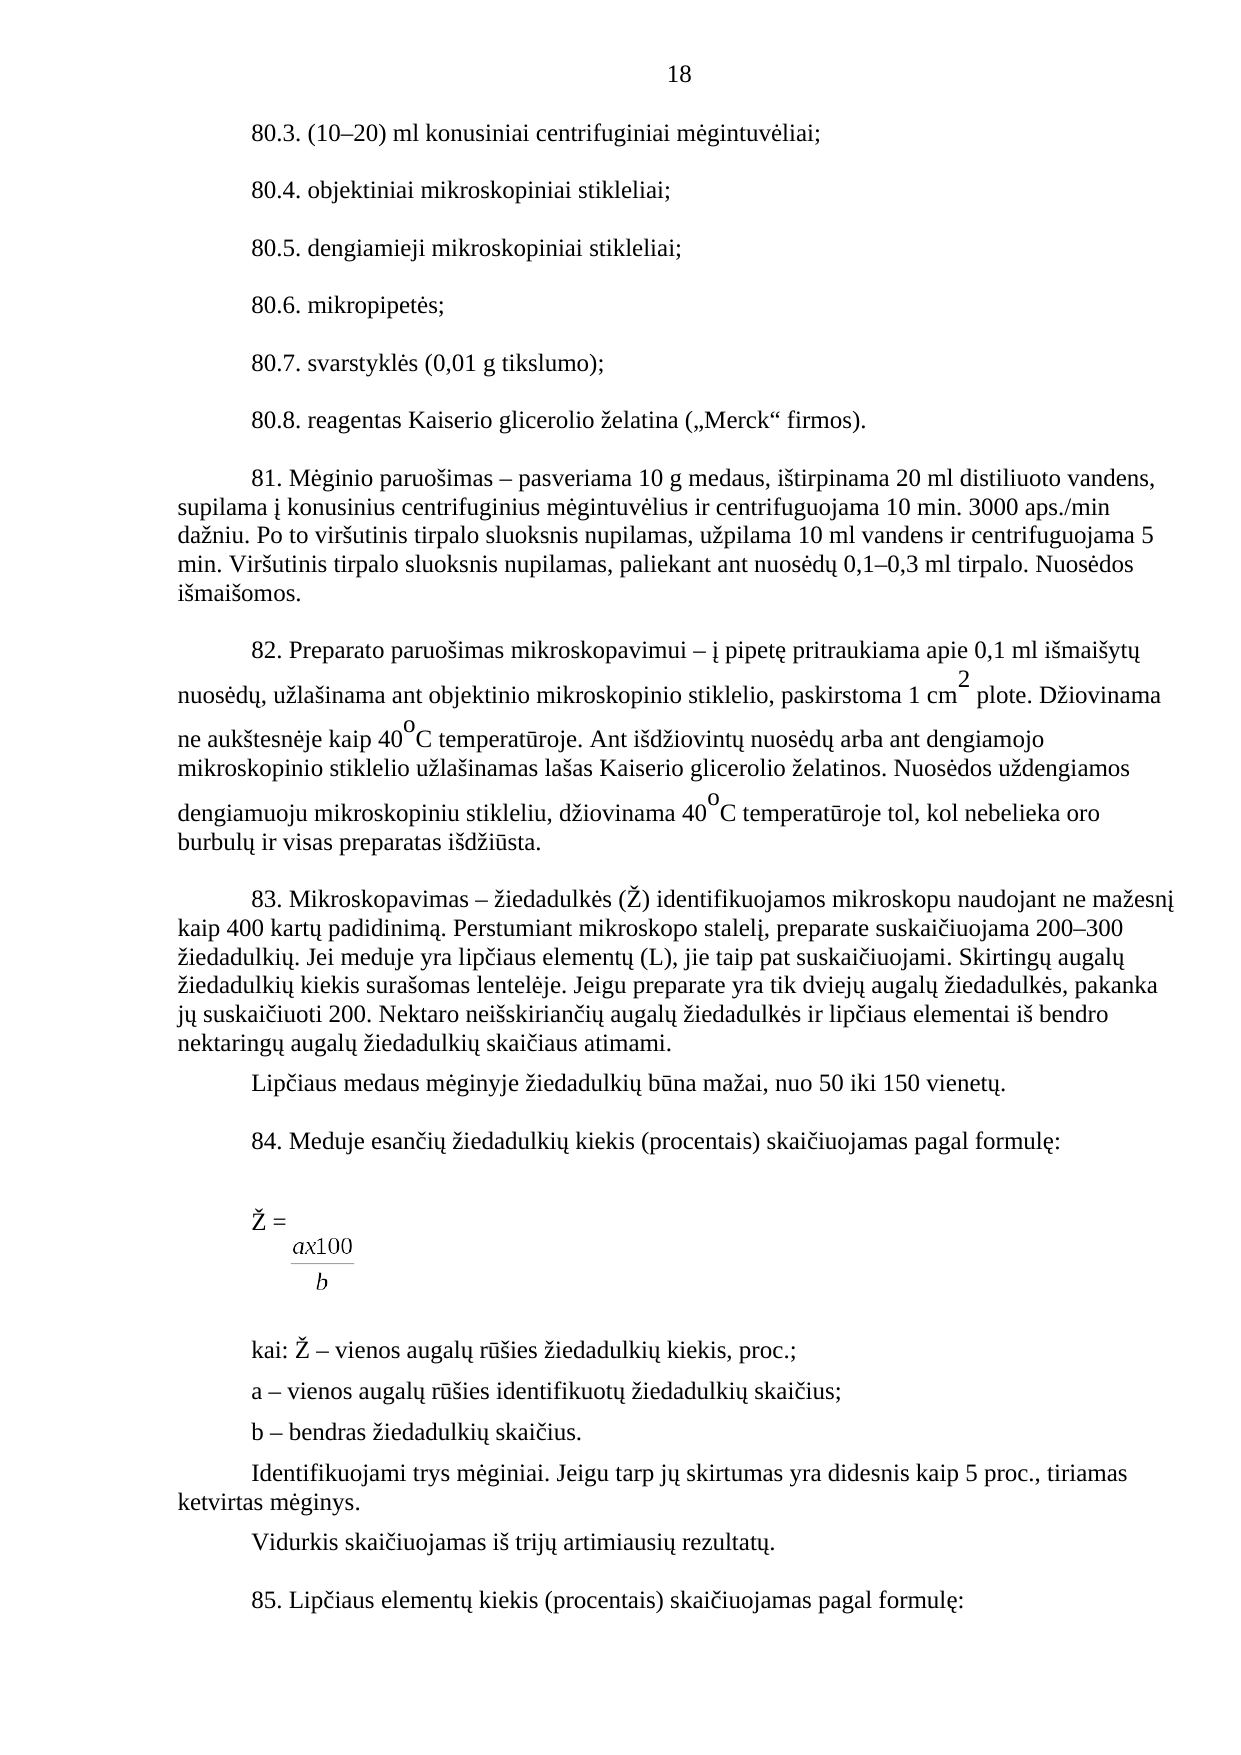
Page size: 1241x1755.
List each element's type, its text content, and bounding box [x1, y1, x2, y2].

text 85. Lipčiaus elementų kiekis (procentais) skaičiuojamas pagal formulę: [177, 1585, 1181, 1613]
text 82. Preparato paruošimas mikroskopavimui – į pipetę pritraukiama apie 0,1 ml išmaišytų nuosėdų, užlašinama ant objektinio mikroskopinio stiklelio, paskirstoma 1 cm2 plote. Džiovinama ne aukštesnėje kaip 40oC temperatūroje. Ant išdžiovintų nuosėdų arba ant dengiamojo mikroskopinio stiklelio užlašinamas lašas Kaiserio glicerolio želatinos. Nuosėdos uždengiamos dengiamuoju mikroskopiniu stikleliu, džiovinama 40oC temperatūroje tol, kol nebelieka oro burbulų ir visas preparatas išdžiūsta. [177, 636, 1181, 855]
text a – vienos augalų rūšies identifikuotų žiedadulkių skaičius; [177, 1376, 1181, 1405]
text kai: Ž – vienos augalų rūšies žiedadulkių kiekis, proc.; [177, 1336, 1181, 1364]
text Identifikuojami trys mėginiai. Jeigu tarp jų skirtumas yra didesnis kaip 5 proc., tiriamas ketvirtas mėginys. [177, 1458, 1181, 1515]
text Lipčiaus medaus mėginyje žiedadulkių būna mažai, nuo 50 iki 150 vienetų. [177, 1068, 1181, 1097]
text Ž = [177, 1207, 1181, 1295]
text b – bendras žiedadulkių skaičius. [177, 1417, 1181, 1446]
text Vidurkis skaičiuojamas iš trijų artimiausių rezultatų. [177, 1527, 1181, 1556]
text 80.6. mikropipetės; [177, 291, 1181, 319]
text 83. Mikroskopavimas – žiedadulkės (Ž) identifikuojamos mikroskopu naudojant ne mažesnį kaip 400 kartų padidinimą. Perstumiant mikroskopo stalelį, preparate suskaičiuojama 200–300 žiedadulkių. Jei meduje yra lipčiaus elementų (L), jie taip pat suskaičiuojami. Skirtingų augalų žiedadulkių kiekis surašomas lentelėje. Jeigu preparate yra tik dviejų augalų žiedadulkės, pakanka jų suskaičiuoti 200. Nektaro neišskiriančių augalų žiedadulkės ir lipčiaus elementai iš bendro nektaringų augalų žiedadulkių skaičiaus atimami. [177, 884, 1181, 1057]
text 84. Meduje esančių žiedadulkių kiekis (procentais) skaičiuojamas pagal formulę: [177, 1126, 1181, 1155]
text 80.4. objektiniai mikroskopiniai stikleliai; [177, 176, 1181, 204]
text 81. Mėginio paruošimas – pasveriama 10 g medaus, ištirpinama 20 ml distiliuoto vandens, supilama į konusinius centrifuginius mėgintuvėlius ir centrifuguojama 10 min. 3000 aps./min dažniu. Po to viršutinis tirpalo sluoksnis nupilamas, užpilama 10 ml vandens ir centrifuguojama 5 min. Viršutinis tirpalo sluoksnis nupilamas, paliekant ant nuosėdų 0,1–0,3 ml tirpalo. Nuosėdos išmaišomos. [177, 463, 1181, 607]
text 80.7. svarstyklės (0,01 g tikslumo); [177, 348, 1181, 377]
text 80.3. (10–20) ml konusiniai centrifuginiai mėgintuvėliai; [177, 118, 1181, 147]
text 80.5. dengiamieji mikroskopiniai stikleliai; [177, 233, 1181, 262]
text 80.8. reagentas Kaiserio glicerolio želatina („Merck“ firmos). [177, 406, 1181, 434]
